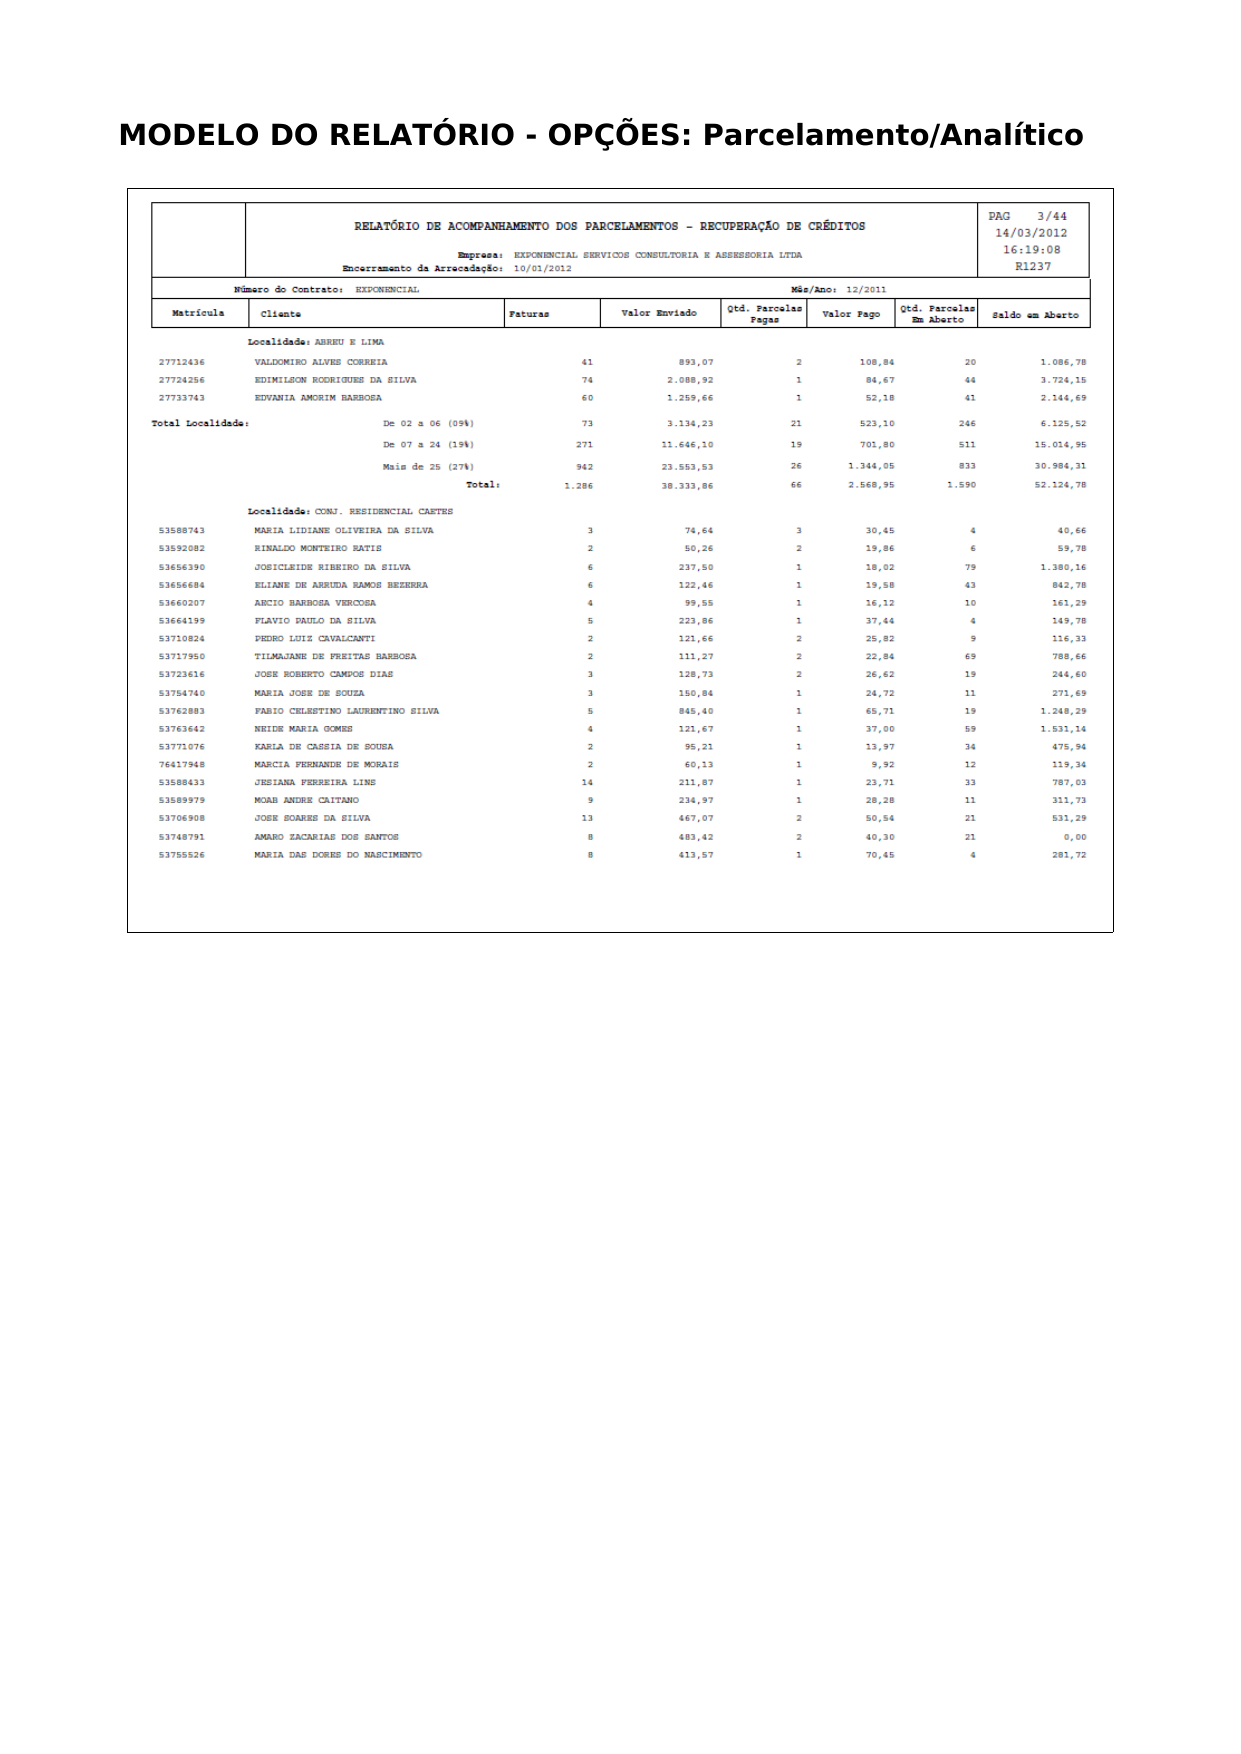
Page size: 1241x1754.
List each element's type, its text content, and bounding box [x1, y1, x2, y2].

table_header [128, 189, 1113, 932]
picture [129, 191, 1111, 900]
subtitle MODELO DO RELATÓRIO - OPÇÕES: Parcelamento/Analítico [118, 118, 1122, 152]
